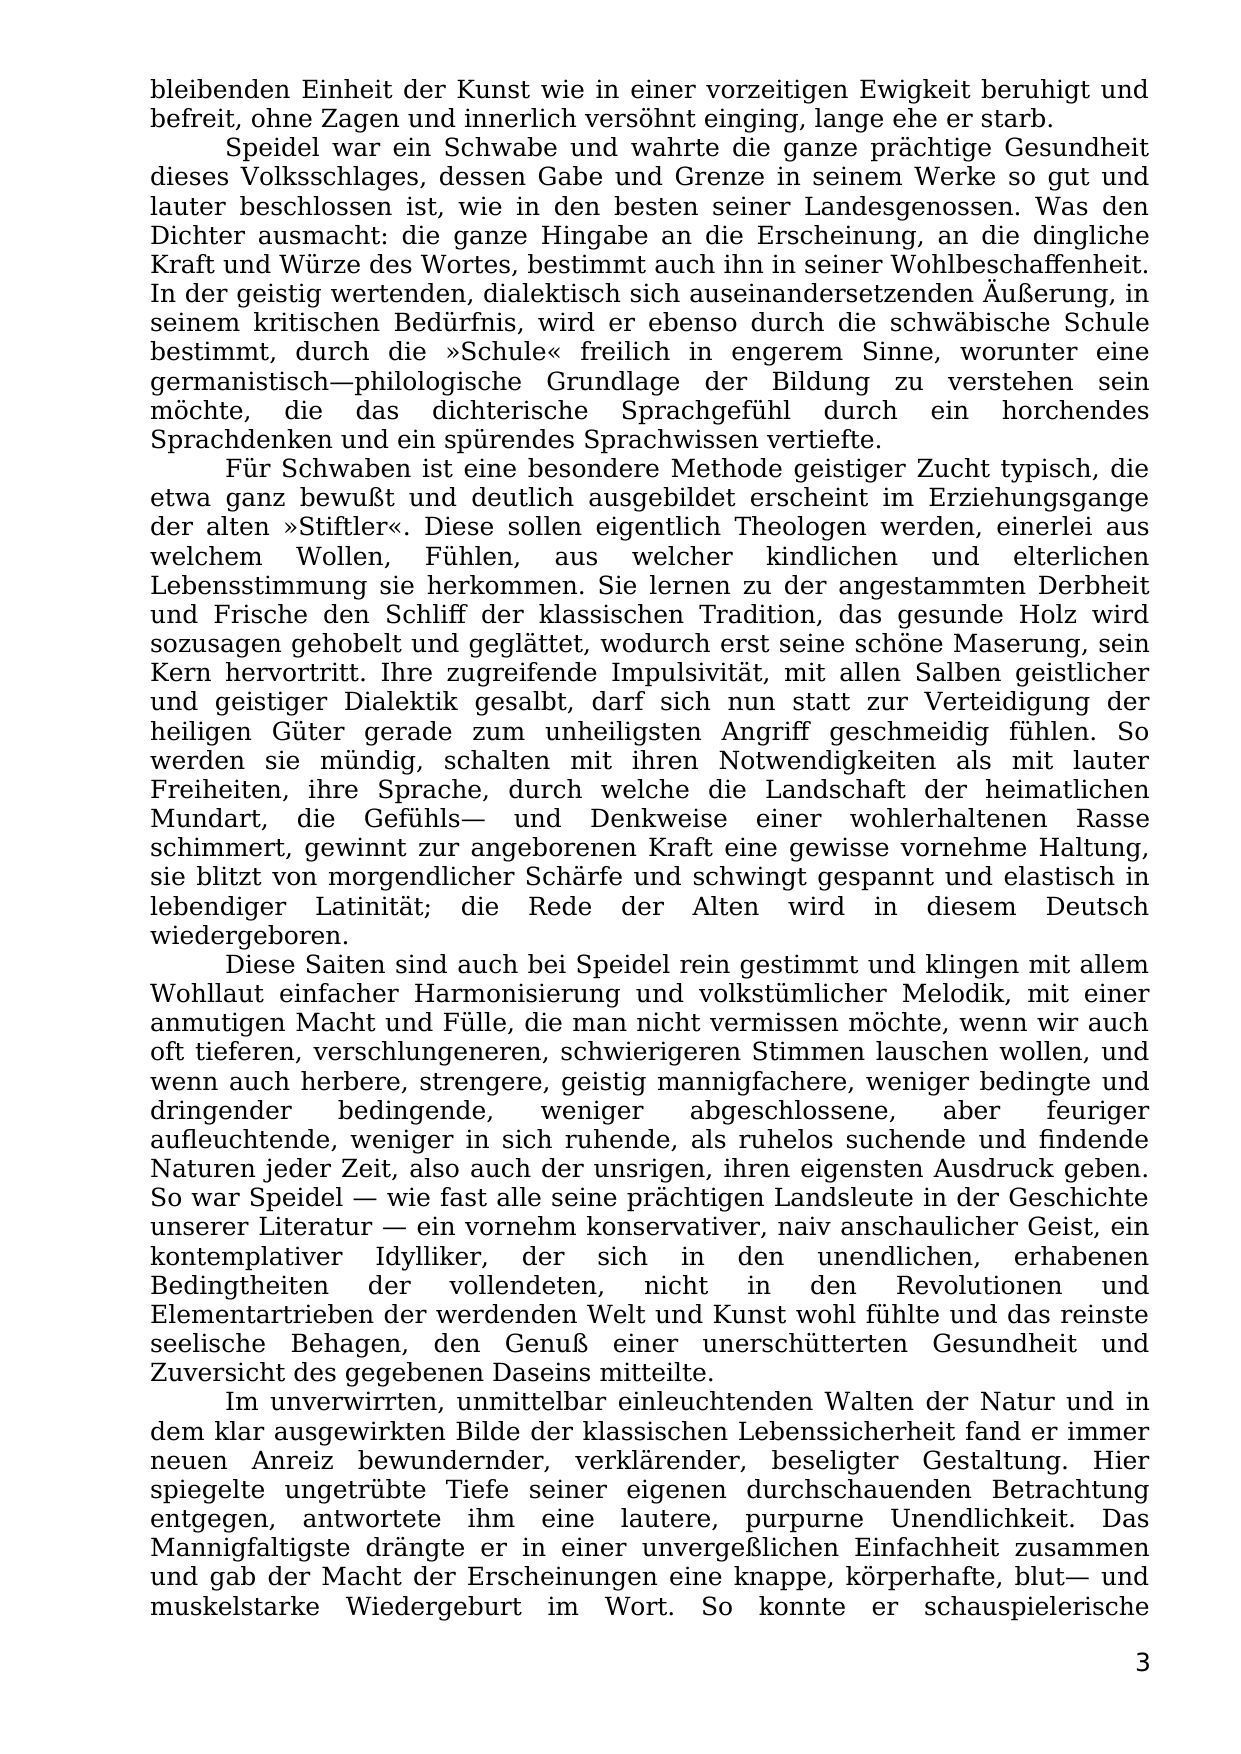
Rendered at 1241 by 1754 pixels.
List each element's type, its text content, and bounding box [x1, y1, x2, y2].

text bleibenden Einheit der Kunst wie in einer vorzeitigen Ewigkeit beruhigt und befreit, ohne Zagen und innerlich versöhnt einging, lange ehe er starb. [150, 75, 1151, 133]
text Speidel war ein Schwabe und wahrte die ganze prächtige Gesundheit dieses Volksschlages, dessen Gabe und Grenze in seinem Werke so gut und lauter beschlossen ist, wie in den besten seiner Landesgenossen. Was den Dichter ausmacht: die ganze Hingabe an die Erscheinung, an die dingliche Kraft und Würze des Wortes, bestimmt auch ihn in seiner Wohlbeschaffenheit. In der geistig wertenden, dialektisch sich auseinandersetzenden Äußerung, in seinem kritischen Bedürfnis, wird er ebenso durch die schwäbische Schule bestimmt, durch die »Schule« freilich in engerem Sinne, worunter eine germanistisch—philologische Grundlage der Bildung zu verstehen sein möchte, die das dichterische Sprachgefühl durch ein horchendes Sprachdenken und ein spürendes Sprachwissen vertiefte. [150, 133, 1151, 454]
text Diese Saiten sind auch bei Speidel rein gestimmt und klingen mit allem Wohllaut einfacher Harmonisierung und volkstümlicher Melodik, mit einer anmutigen Macht und Fülle, die man nicht vermissen möchte, wenn wir auch oft tieferen, verschlungeneren, schwierigeren Stimmen lauschen wollen, und wenn auch herbere, strengere, geistig mannigfachere, weniger bedingte und dringender bedingende, weniger abgeschlossene, aber feuriger aufleuchtende, weniger in sich ruhende, als ruhelos suchende und findende Naturen jeder Zeit, also auch der unsrigen, ihren eigensten Ausdruck geben. So war Speidel — wie fast alle seine prächtigen Landsleute in der Geschichte unserer Literatur — ein vornehm konservativer, naiv anschaulicher Geist, ein kontemplativer Idylliker, der sich in den unendlichen, erhabenen Bedingtheiten der vollendeten, nicht in den Revolutionen und Elementartrieben der werdenden Welt und Kunst wohl fühlte und das reinste seelische Behagen, den Genuß einer unerschütterten Gesundheit und Zuversicht des gegebenen Daseins mitteilte. [150, 950, 1151, 1387]
text Im unverwirrten, unmittelbar einleuchtenden Walten der Natur und in dem klar ausgewirkten Bilde der klassischen Lebenssicherheit fand er immer neuen Anreiz bewundernder, verklärender, beseligter Gestaltung. Hier spiegelte ungetrübte Tiefe seiner eigenen durchschauenden Betrachtung entgegen, antwortete ihm eine lautere, purpurne Unendlichkeit. Das Mannigfaltigste drängte er in einer unvergeßlichen Einfachheit zusammen und gab der Macht der Erscheinungen eine knappe, körperhafte, blut— und muskelstarke Wiedergeburt im Wort. So konnte er schauspielerische [150, 1387, 1151, 1621]
text Für Schwaben ist eine besondere Methode geistiger Zucht typisch, die etwa ganz bewußt und deutlich ausgebildet erscheint im Erziehungsgange der alten »Stiftler«. Diese sollen eigentlich Theologen werden, einerlei aus welchem Wollen, Fühlen, aus welcher kindlichen und elterlichen Lebensstimmung sie herkommen. Sie lernen zu der angestammten Derbheit und Frische den Schliff der klassischen Tradition, das gesunde Holz wird sozusagen gehobelt und geglättet, wodurch erst seine schöne Maserung, sein Kern hervortritt. Ihre zugreifende Impulsivität, mit allen Salben geistlicher und geistiger Dialektik gesalbt, darf sich nun statt zur Verteidigung der heiligen Güter gerade zum unheiligsten Angriff geschmeidig fühlen. So werden sie mündig, schalten mit ihren Notwendigkeiten als mit lauter Freiheiten, ihre Sprache, durch welche die Landschaft der heimatlichen Mundart, die Gefühls— und Denkweise einer wohlerhaltenen Rasse schimmert, gewinnt zur angeborenen Kraft eine gewisse vornehme Haltung, sie blitzt von morgendlicher Schärfe und schwingt gespannt und elastisch in lebendiger Latinität; die Rede der Alten wird in diesem Deutsch wiedergeboren. [150, 454, 1151, 950]
